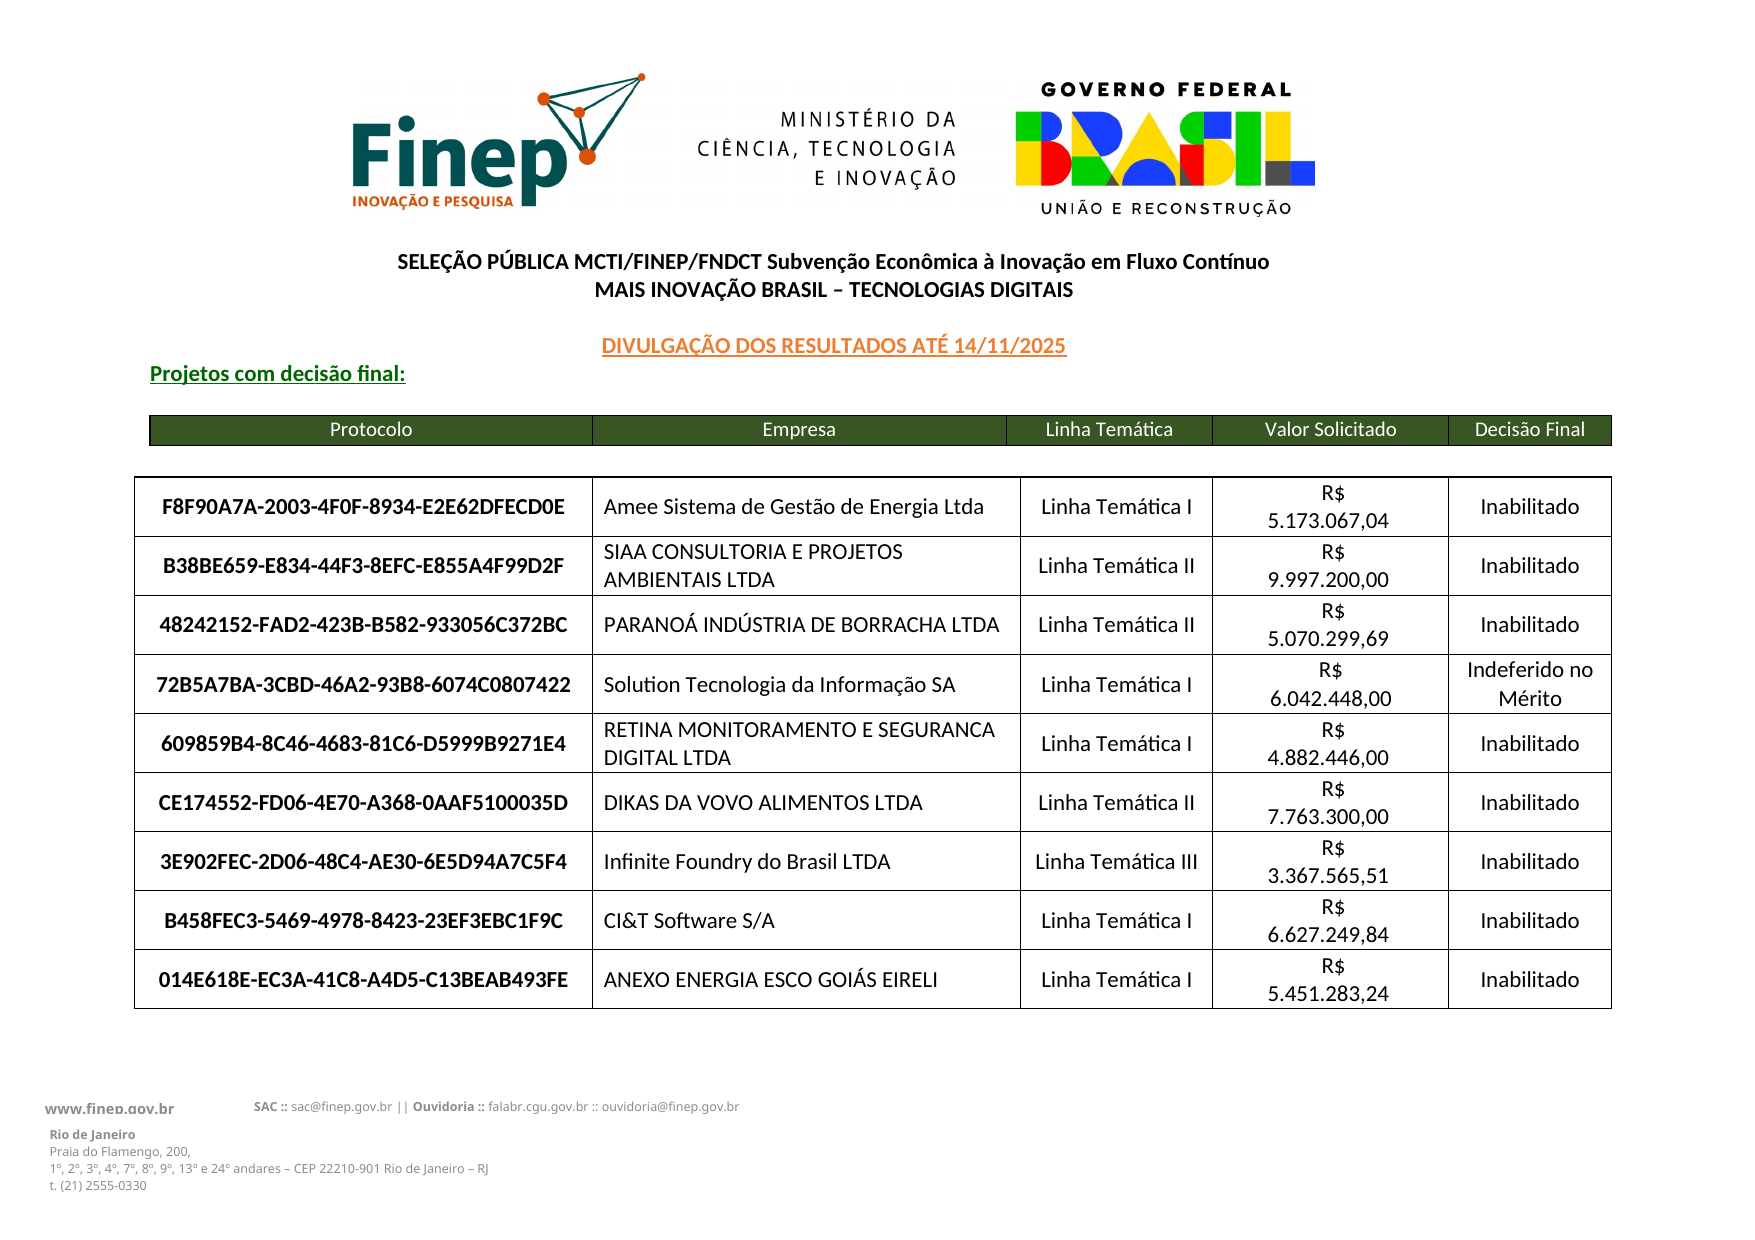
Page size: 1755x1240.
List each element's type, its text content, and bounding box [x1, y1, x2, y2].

table_cell Amee Sistema de Gestão de Energia Ltda [593, 478, 1020, 536]
table_cell B458FEC3-5469-4978-8423-23EF3EBC1F9C [135, 891, 592, 949]
table_cell CI&T Software S/A [593, 891, 1020, 949]
table_cell R$ 4.882.446,00 [1213, 714, 1448, 772]
table_cell 72B5A7BA-3CBD-46A2-93B8-6074C0807422 [135, 655, 592, 713]
table_cell Linha Temática II [1021, 537, 1212, 594]
table_cell Linha Temática I [1021, 891, 1212, 949]
table_cell Inabilitado [1449, 891, 1611, 949]
table_cell Inabilitado [1449, 773, 1611, 831]
table_cell CE174552-FD06-4E70-A368-0AAF5100035D [135, 773, 592, 831]
table_cell R$ 5.173.067,04 [1213, 478, 1448, 536]
table_cell 3E902FEC-2D06-48C4-AE30-6E5D94A7C5F4 [135, 832, 592, 890]
table_cell Linha Temática I [1021, 714, 1212, 772]
table_cell R$ 9.997.200,00 [1213, 537, 1448, 594]
table_cell ANEXO ENERGIA ESCO GOIÁS EIRELI [593, 950, 1020, 1008]
table_cell R$ 3.367.565,51 [1213, 832, 1448, 890]
table_cell Inabilitado [1449, 596, 1611, 654]
table_cell F8F90A7A-2003-4F0F-8934-E2E62DFECD0E [135, 478, 592, 536]
table_cell Linha Temática I [1021, 478, 1212, 536]
table_cell Linha Temática I [1021, 655, 1212, 713]
table_cell Inabilitado [1449, 950, 1611, 1008]
table_cell R$ 5.070.299,69 [1213, 596, 1448, 654]
table_cell Inabilitado [1449, 714, 1611, 772]
table_cell Inabilitado [1449, 478, 1611, 536]
table_cell B38BE659-E834-44F3-8EFC-E855A4F99D2F [135, 537, 592, 594]
table_cell Solution Tecnologia da Informação SA [593, 655, 1020, 713]
table_cell Inabilitado [1449, 832, 1611, 890]
table_cell 014E618E-EC3A-41C8-A4D5-C13BEAB493FE [135, 950, 592, 1008]
table_cell R$ 6.042.448,00 [1213, 655, 1448, 713]
table_cell DIKAS DA VOVO ALIMENTOS LTDA [593, 773, 1020, 831]
table_cell SIAA CONSULTORIA E PROJETOS AMBIENTAIS LTDA [593, 537, 1020, 594]
table_cell Linha Temática II [1021, 596, 1212, 654]
table_cell R$ 6.627.249,84 [1213, 891, 1448, 949]
table_cell Linha Temática II [1021, 773, 1212, 831]
table_cell RETINA MONITORAMENTO E SEGURANCA DIGITAL LTDA [593, 714, 1020, 772]
table_cell Linha Temática I [1021, 950, 1212, 1008]
table_cell Infinite Foundry do Brasil LTDA [593, 832, 1020, 890]
table_cell Indeferido no Mérito [1449, 655, 1611, 713]
table_cell R$ 5.451.283,24 [1213, 950, 1448, 1008]
table_cell Linha Temática III [1021, 832, 1212, 890]
table_cell R$ 7.763.300,00 [1213, 773, 1448, 831]
table_cell 609859B4-8C46-4683-81C6-D5999B9271E4 [135, 714, 592, 772]
table_cell PARANOÁ INDÚSTRIA DE BORRACHA LTDA [593, 596, 1020, 654]
table_cell 48242152-FAD2-423B-B582-933056C372BC [135, 596, 592, 654]
table_cell Inabilitado [1449, 537, 1611, 594]
